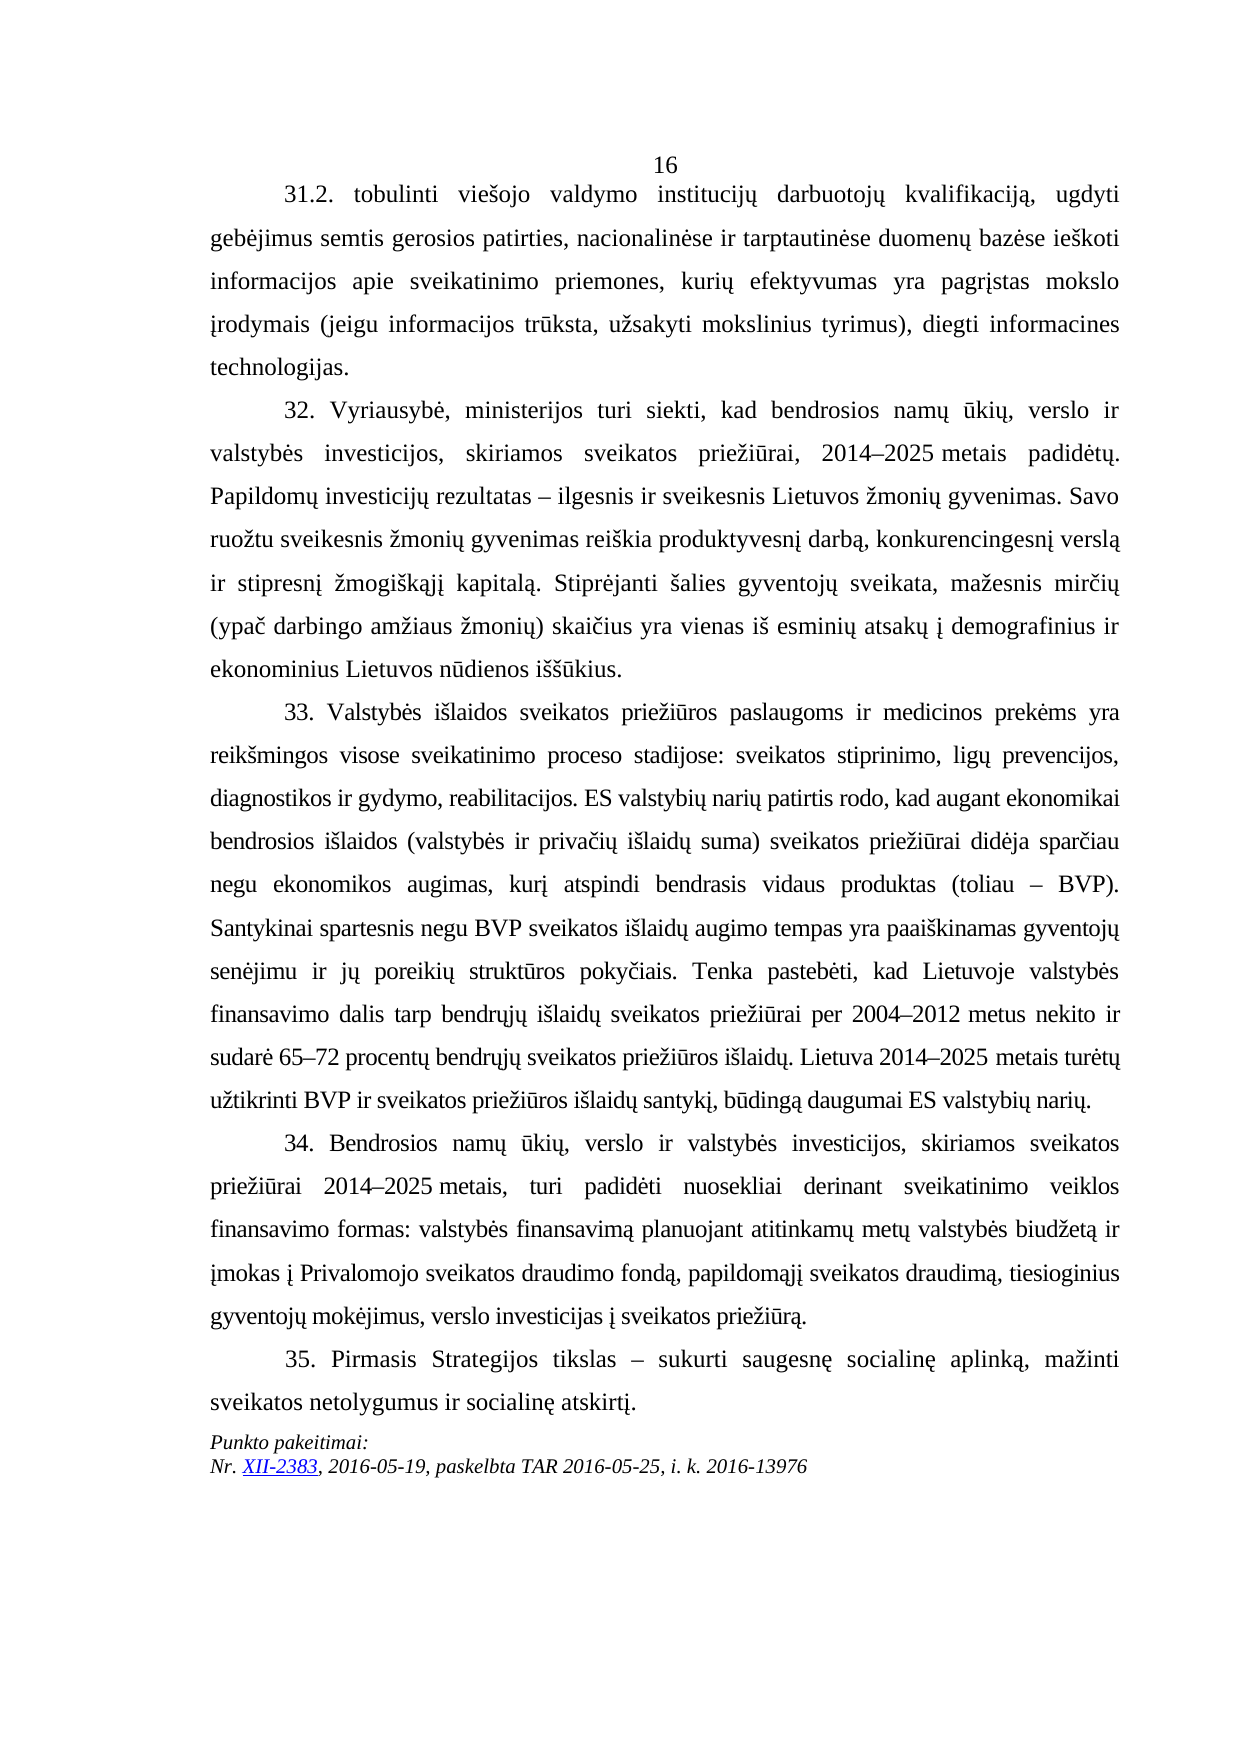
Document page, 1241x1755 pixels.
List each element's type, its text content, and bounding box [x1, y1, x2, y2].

text 31.2. tobulinti viešojo valdymo institucijų darbuotojų kvalifikaciją, ugdyti gebėjimus semtis gerosios patirties, nacionalinėse ir tarptautinėse duomenų bazėse ieškoti informacijos apie sveikatinimo priemones, kurių efektyvumas yra pagrįstas mokslo įrodymais (jeigu informacijos trūksta, užsakyti mokslinius tyrimus), diegti informacines technologijas. [210, 179, 1120, 381]
text 35. Pirmasis Strategijos tikslas – sukurti saugesnę socialinę aplinką, mažinti sveikatos netolygumus ir socialinę atskirtį. [210, 1344, 1120, 1416]
text 33. Valstybės išlaidos sveikatos priežiūros paslaugoms ir medicinos prekėms yra reikšmingos visose sveikatinimo proceso stadijose: sveikatos stiprinimo, ligų prevencijos, diagnostikos ir gydymo, reabilitacijos. ES valstybių narių patirtis rodo, kad augant ekonomikai bendrosios išlaidos (valstybės ir privačių išlaidų suma) sveikatos priežiūrai didėja sparčiau negu ekonomikos augimas, kurį atspindi bendrasis vidaus produktas (toliau – BVP). Santykinai spartesnis negu BVP sveikatos išlaidų augimo tempas yra paaiškinamas gyventojų senėjimu ir jų poreikių struktūros pokyčiais. Tenka pastebėti, kad Lietuvoje valstybės finansavimo dalis tarp bendrųjų išlaidų sveikatos priežiūrai per 2004–2012 metus nekito ir sudarė 65–72 procentų bendrųjų sveikatos priežiūros išlaidų. Lietuva 2014–2025 metais turėtų užtikrinti BVP ir sveikatos priežiūros išlaidų santykį, būdingą daugumai ES valstybių narių. [210, 697, 1120, 1114]
text Nr. XII-2383, 2016-05-19, paskelbta TAR 2016-05-25, i. k. 2016-13976 [210, 1454, 1120, 1478]
text 32. Vyriausybė, ministerijos turi siekti, kad bendrosios namų ūkių, verslo ir valstybės investicijos, skiriamos sveikatos priežiūrai, 2014–2025 metais padidėtų. Papildomų investicijų rezultatas – ilgesnis ir sveikesnis Lietuvos žmonių gyvenimas. Savo ruožtu sveikesnis žmonių gyvenimas reiškia produktyvesnį darbą, konkurencingesnį verslą ir stipresnį žmogiškąjį kapitalą. Stiprėjanti šalies gyventojų sveikata, mažesnis mirčių (ypač darbingo amžiaus žmonių) skaičius yra vienas iš esminių atsakų į demografinius ir ekonominius Lietuvos nūdienos iššūkius. [210, 395, 1120, 683]
text 34. Bendrosios namų ūkių, verslo ir valstybės investicijos, skiriamos sveikatos priežiūrai 2014–2025 metais, turi padidėti nuosekliai derinant sveikatinimo veiklos finansavimo formas: valstybės finansavimą planuojant atitinkamų metų valstybės biudžetą ir įmokas į Privalomojo sveikatos draudimo fondą, papildomąjį sveikatos draudimą, tiesioginius gyventojų mokėjimus, verslo investicijas į sveikatos priežiūrą. [210, 1128, 1120, 1329]
text Punkto pakeitimai: [210, 1430, 1120, 1454]
